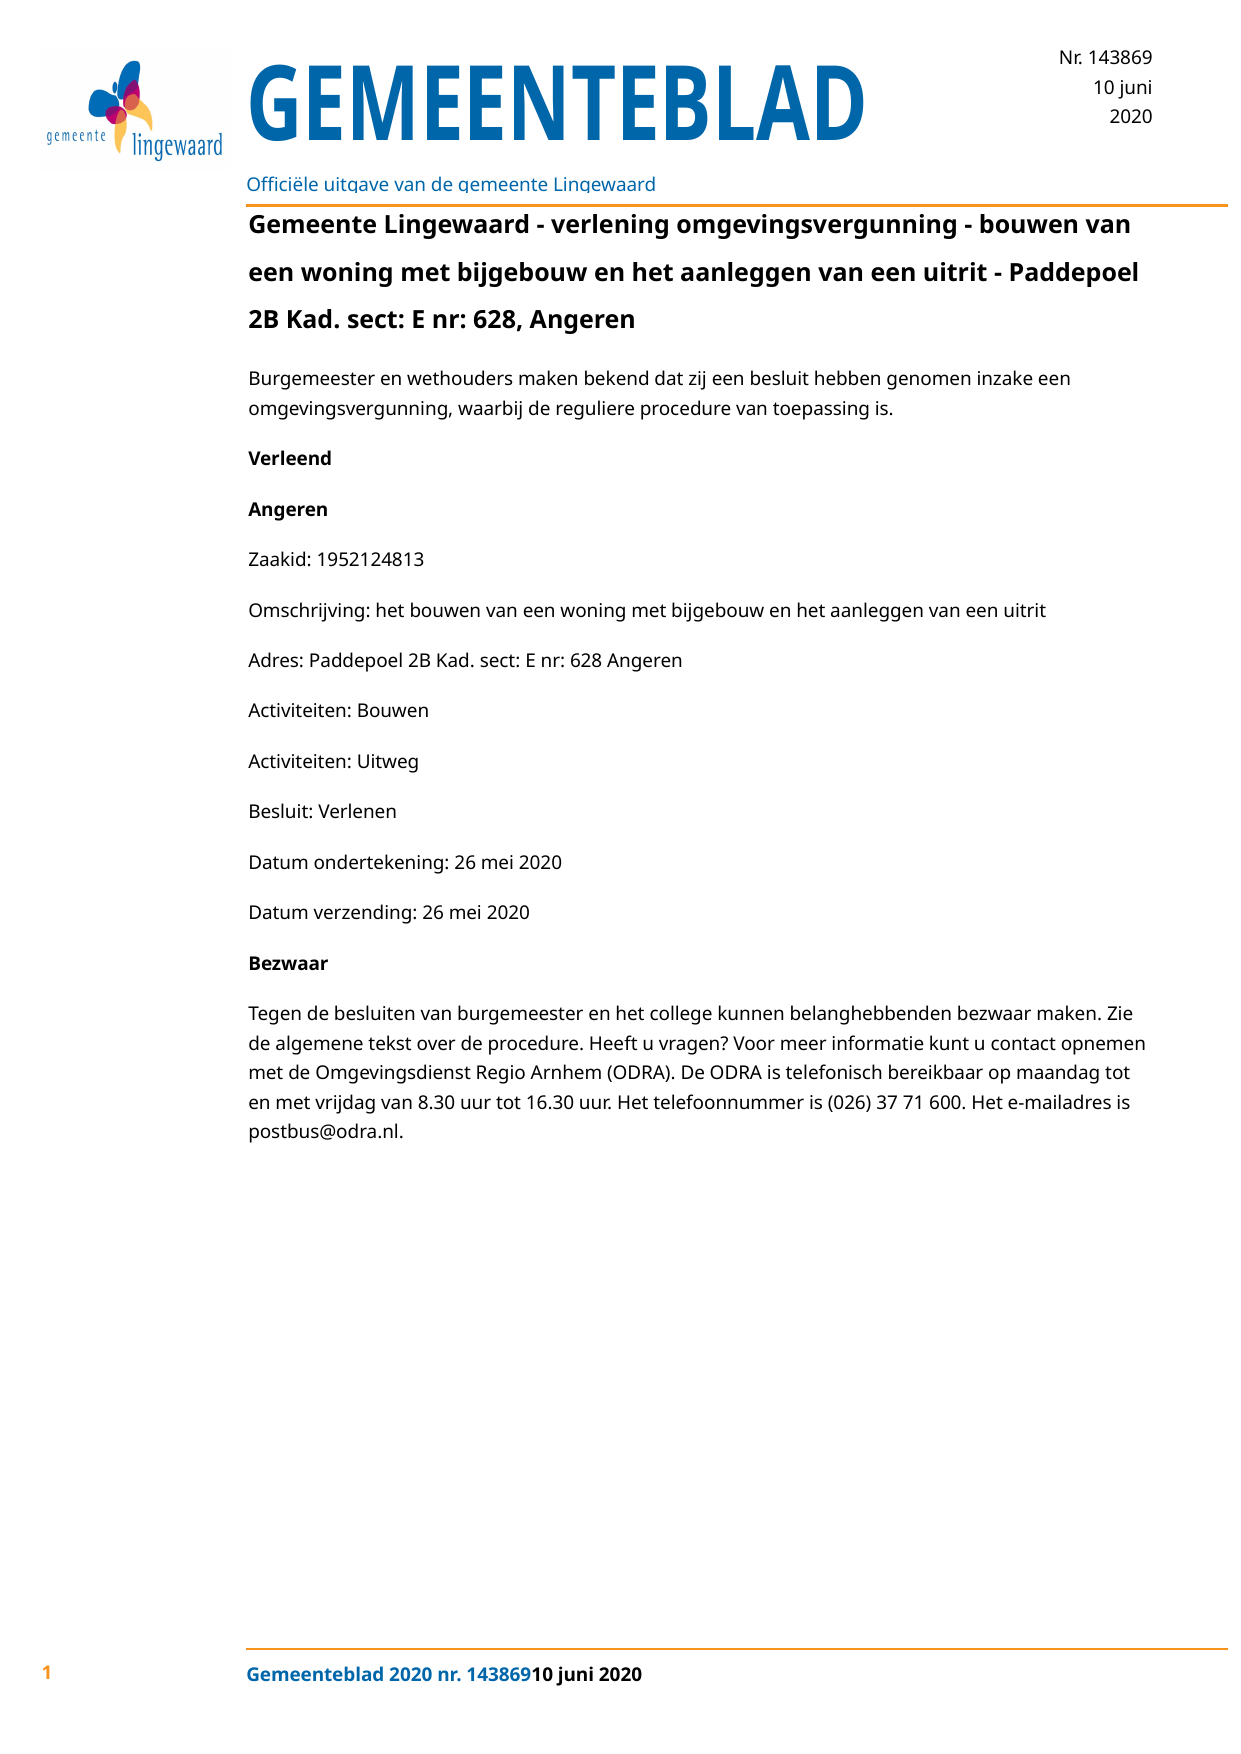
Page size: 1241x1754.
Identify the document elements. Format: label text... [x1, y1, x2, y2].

text Angeren [248, 496, 1152, 522]
text Bezwaar [248, 950, 1152, 975]
text Activiteiten: Bouwen [248, 698, 1152, 723]
text Burgemeester en wethouders maken bekend dat zij een besluit hebben genomen inzake een omgevingsvergunning, waarbij de reguliere procedure van toepassing is. [248, 366, 1152, 421]
text Zaakid: 1952124813 [248, 546, 1152, 572]
text Datum verzending: 26 mei 2020 [248, 899, 1152, 925]
text Datum ondertekening: 26 mei 2020 [248, 849, 1152, 874]
text Activiteiten: Uitweg [248, 748, 1152, 774]
text Tegen de besluiten van burgemeester en het college kunnen belanghebbenden bezwaar maken. Zie de algemene tekst over de procedure. Heeft u vragen? Voor meer informatie kunt u contact opnemen met de Omgevingsdienst Regio Arnhem (ODRA). De ODRA is telefonisch bereikbaar op maandag tot en met vrijdag van 8.30 uur tot 16.30 uur. Het telefoonnummer is (026) 37 71 600. Het e-mailadres is postbus@odra.nl. [248, 1000, 1152, 1144]
text Verleend [248, 446, 1152, 471]
picture [41, 47, 231, 172]
text Adres: Paddepoel 2B Kad. sect: E nr: 628 Angeren [248, 647, 1152, 673]
text Omschrijving: het bouwen van een woning met bijgebouw en het aanleggen van een uitrit [248, 597, 1152, 622]
text Besluit: Verlenen [248, 798, 1152, 824]
text Gemeente Lingewaard - verlening omgevingsvergunning - bouwen van een woning met bijgebouw en het aanleggen van een uitrit - Paddepoel 2B Kad. sect: E nr: 628, Angeren [248, 207, 1152, 336]
